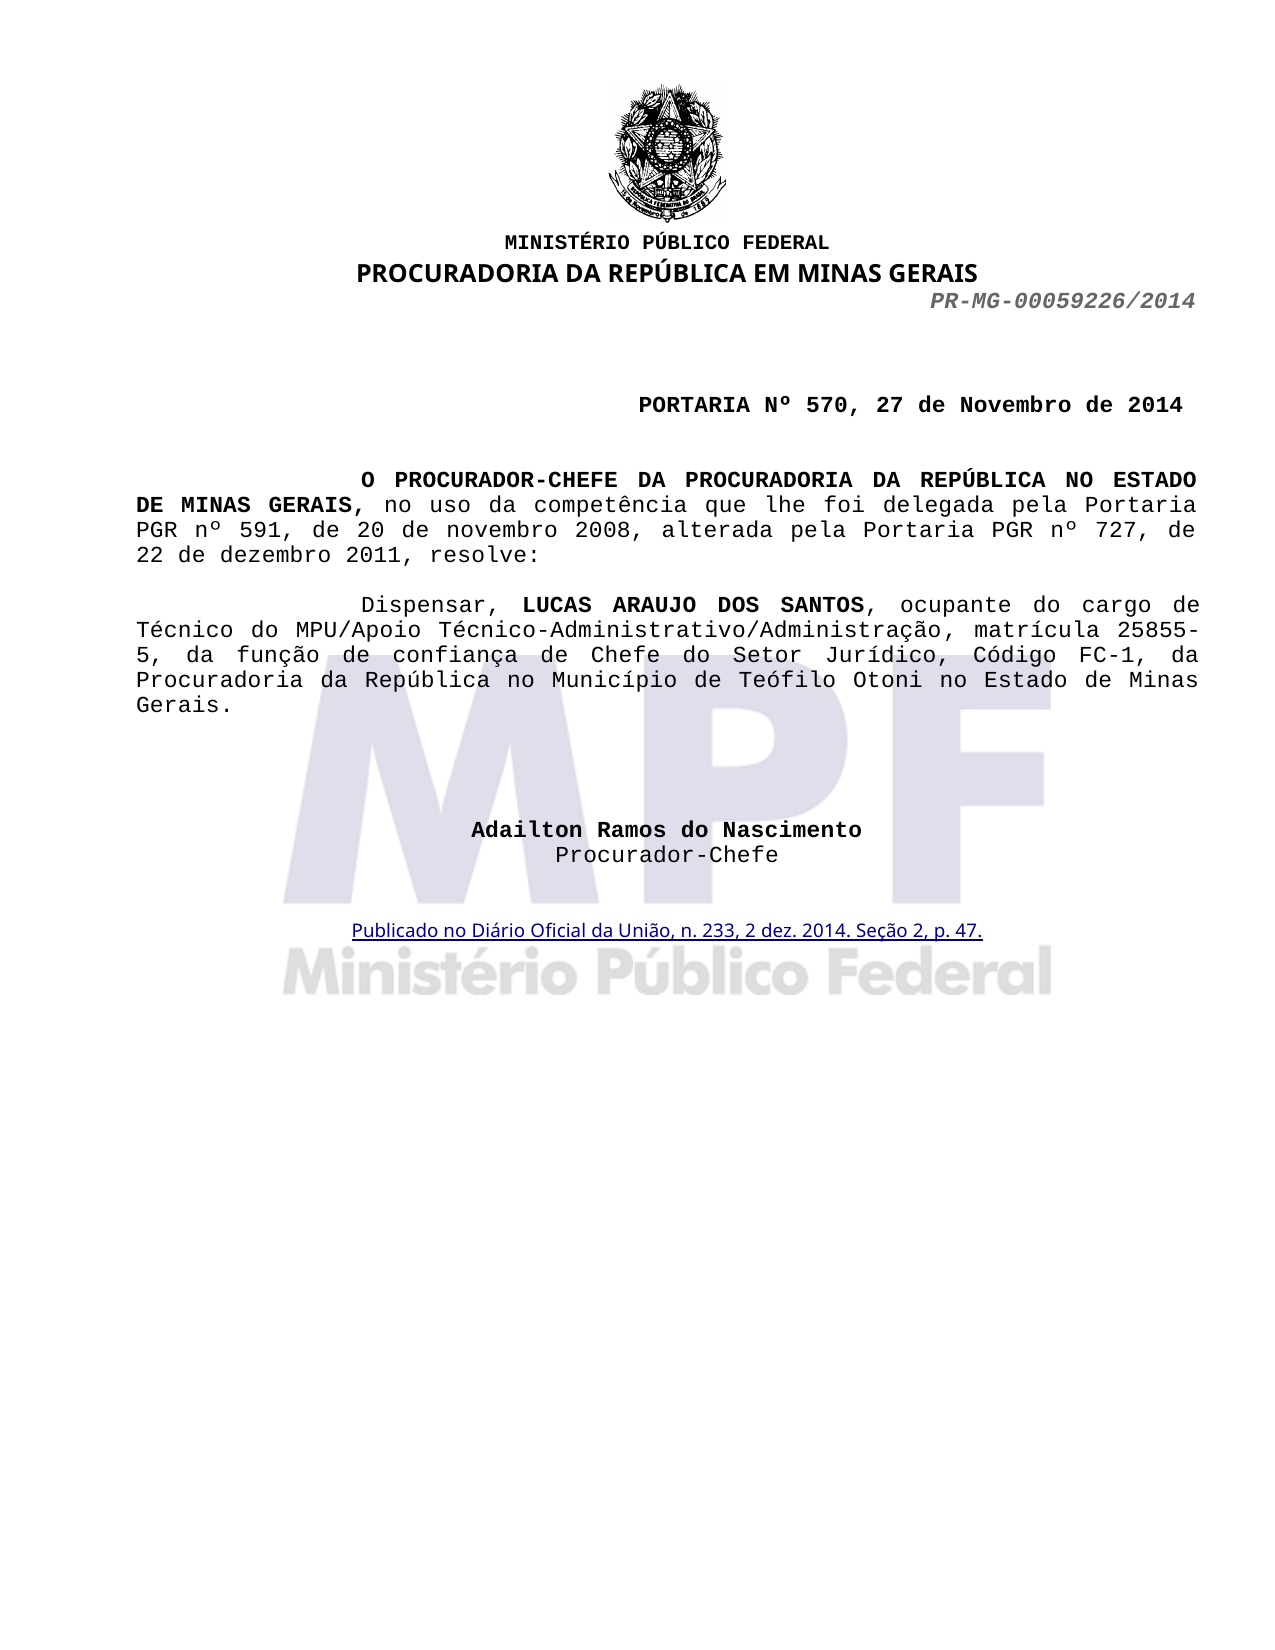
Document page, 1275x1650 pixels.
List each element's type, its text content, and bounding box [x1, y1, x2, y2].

picture [283, 718, 1051, 818]
text Procurador-Chefe [136, 843, 1198, 868]
text Publicado no Diário Oficial da União, n. 233, 2 dez. 2014. Seção 2, p. 47. [136, 918, 1198, 943]
text PORTARIA Nº 570, 27 de Novembro de 2014 [511, 393, 1198, 418]
picture [283, 868, 1051, 918]
picture [283, 943, 1051, 995]
text Dispensar, LUCAS ARAUJO DOS SANTOS, ocupante do cargo de Técnico do MPU/Apoio Técnico-Administrativo/Administração, matrícula 25855-5, da função de confiança de Chefe do Setor Jurídico, Código FC-1, da Procuradoria da República no Município de Teófilo Otoni no Estado de Minas Gerais. [136, 593, 1201, 718]
text PR-MG-00059226/2014 [136, 289, 1198, 316]
text O PROCURADOR-CHEFE DA PROCURADORIA DA REPÚBLICA NO ESTADO DE MINAS GERAIS, no uso da competência que lhe foi delegada pela Portaria PGR nº 591, de 20 de novembro 2008, alterada pela Portaria PGR nº 727, de 22 de dezembro 2011, resolve: [136, 468, 1198, 568]
text Adailton Ramos do Nascimento [136, 818, 1198, 843]
picture [608, 84, 727, 223]
